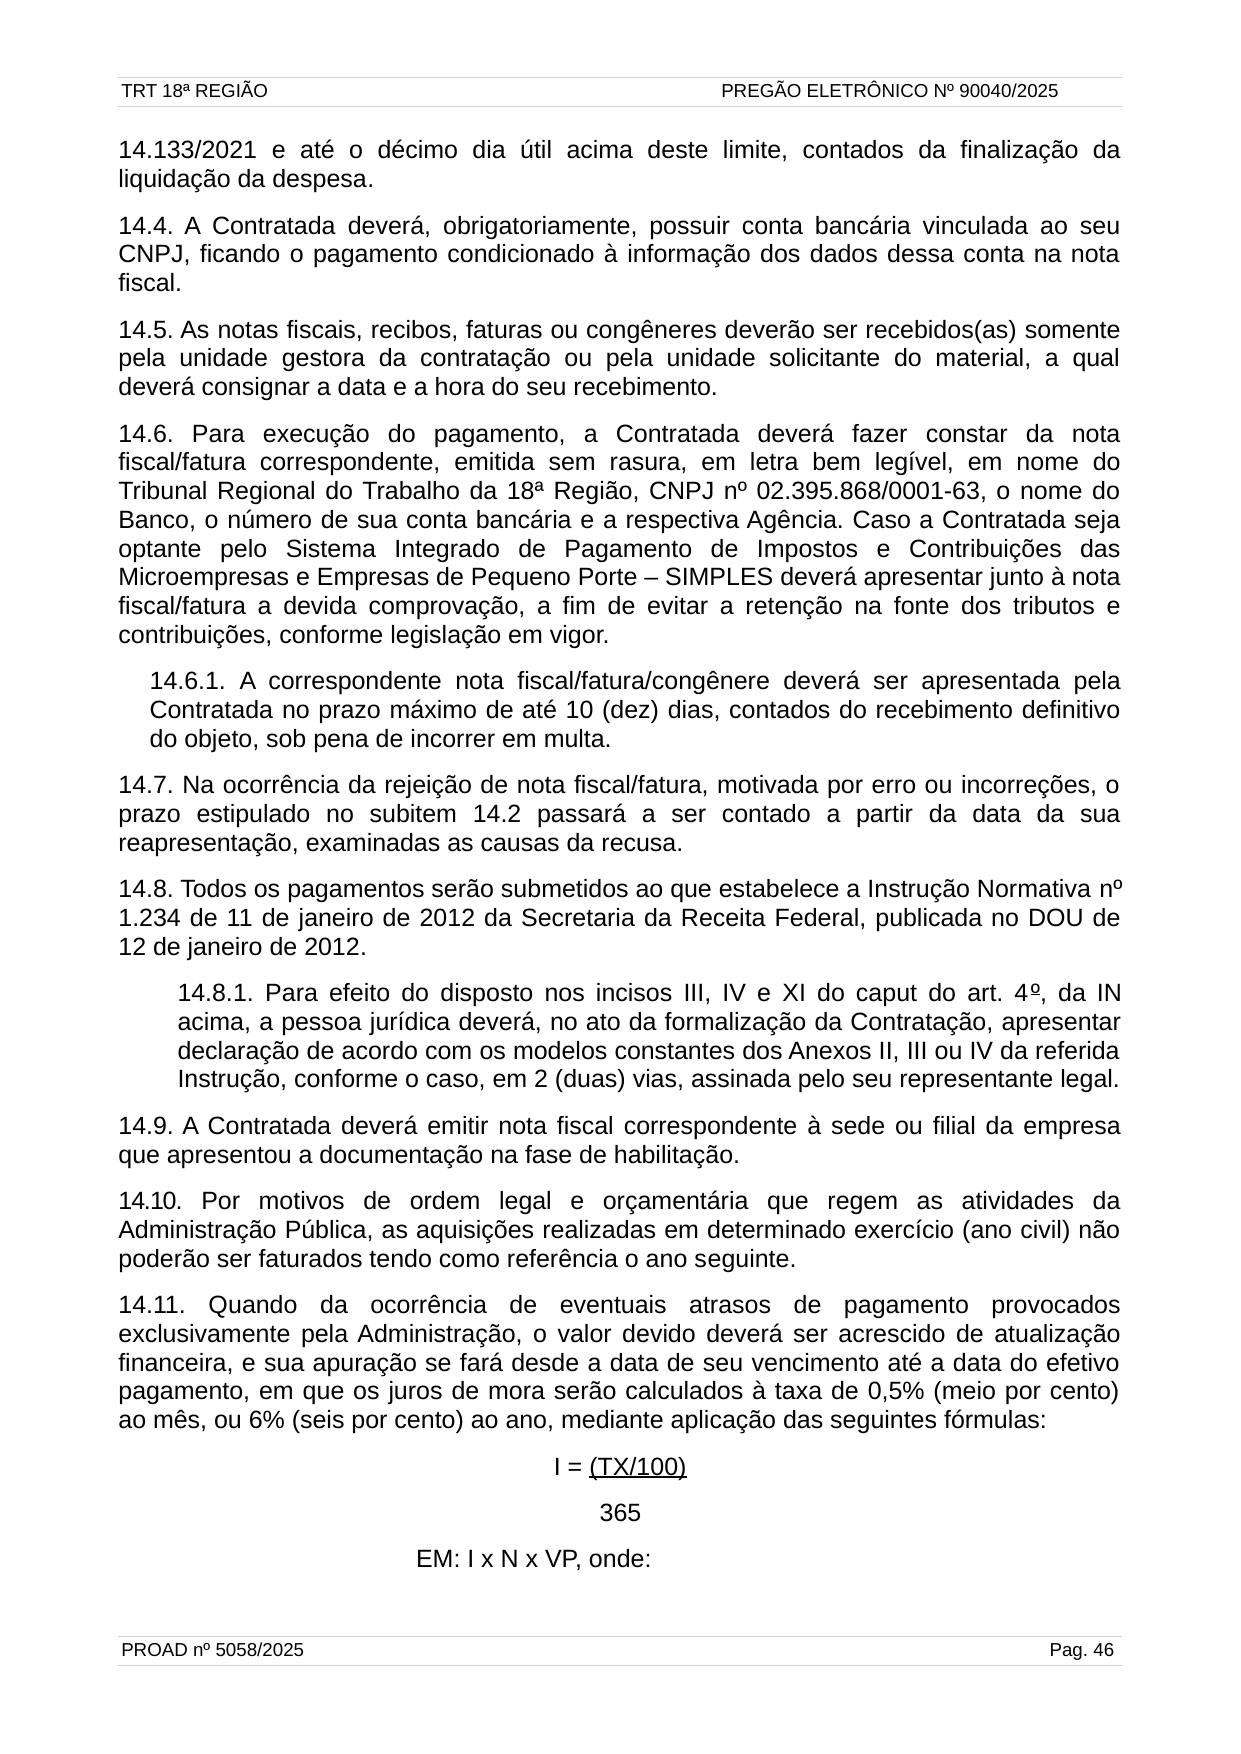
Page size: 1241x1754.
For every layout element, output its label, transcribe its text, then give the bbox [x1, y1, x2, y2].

text 14.7. Na ocorrência da rejeição de nota fiscal/fatura, motivada por erro ou incorreções, o prazo estipulado no subitem 14.2 passará a ser contado a partir da data da sua reapresentação, examinadas as causas da recusa. [118, 770, 1122, 857]
text EM: I x N x VP, onde: [118, 1544, 1122, 1573]
text 14.6.1. A correspondente nota fiscal/fatura/congênere deverá ser apresentada pela Contratada no prazo máximo de até 10 (dez) dias, contados do recebimento definitivo do objeto, sob pena de incorrer em multa. [149, 666, 1122, 753]
text I = (TX/100) [118, 1452, 1122, 1480]
text 14.8. Todos os pagamentos serão submetidos ao que estabelece a Instrução Normativa nº 1.234 de 11 de janeiro de 2012 da Secretaria da Receita Federal, publicada no DOU de 12 de janeiro de 2012. [118, 874, 1122, 961]
text 14.5. As notas fiscais, recibos, faturas ou congêneres deverão ser recebidos(as) somente pela unidade gestora da contratação ou pela unidade solicitante do material, a qual deverá consignar a data e a hora do seu recebimento. [118, 315, 1122, 401]
text 14.10. Por motivos de ordem legal e orçamentária que regem as atividades da Administração Pública, as aquisições realizadas em determinado exercício (ano civil) não poderão ser faturados tendo como referência o ano seguinte. [118, 1186, 1122, 1272]
text 14.133/2021 e até o décimo dia útil acima deste limite, contados da finalização da liquidação da despesa. [118, 136, 1122, 193]
text 14.8.1. Para efeito do disposto nos incisos III, IV e XI do caput do art. 4º, da IN acima, a pessoa jurídica deverá, no ato da formalização da Contratação, apresentar declaração de acordo com os modelos constantes dos Anexos II, III ou IV da referida Instrução, conforme o caso, em 2 (duas) vias, assinada pelo seu representante legal. [177, 978, 1122, 1093]
text 14.4. A Contratada deverá, obrigatoriamente, possuir conta bancária vinculada ao seu CNPJ, ficando o pagamento condicionado à informação dos dados dessa conta na nota fiscal. [118, 211, 1122, 297]
text 14.6. Para execução do pagamento, a Contratada deverá fazer constar da nota fiscal/fatura correspondente, emitida sem rasura, em letra bem legível, em nome do Tribunal Regional do Trabalho da 18ª Região, CNPJ nº 02.395.868/0001-63, o nome do Banco, o número de sua conta bancária e a respectiva Agência. Caso a Contratada seja optante pelo Sistema Integrado de Pagamento de Impostos e Contribuições das Microempresas e Empresas de Pequeno Porte – SIMPLES deverá apresentar junto à nota fiscal/fatura a devida comprovação, a fim de evitar a retenção na fonte dos tributos e contribuições, conforme legislação em vigor. [118, 419, 1122, 649]
text 365 [118, 1498, 1122, 1527]
text 14.11. Quando da ocorrência de eventuais atrasos de pagamento provocados exclusivamente pela Administração, o valor devido deverá ser acrescido de atualização financeira, e sua apuração se fará desde a data de seu vencimento até a data do efetivo pagamento, em que os juros de mora serão calculados à taxa de 0,5% (meio por cento) ao mês, ou 6% (seis por cento) ao ano, mediante aplicação das seguintes fórmulas: [118, 1290, 1122, 1434]
text 14.9. A Contratada deverá emitir nota fiscal correspondente à sede ou filial da empresa que apresentou a documentação na fase de habilitação. [118, 1111, 1122, 1168]
